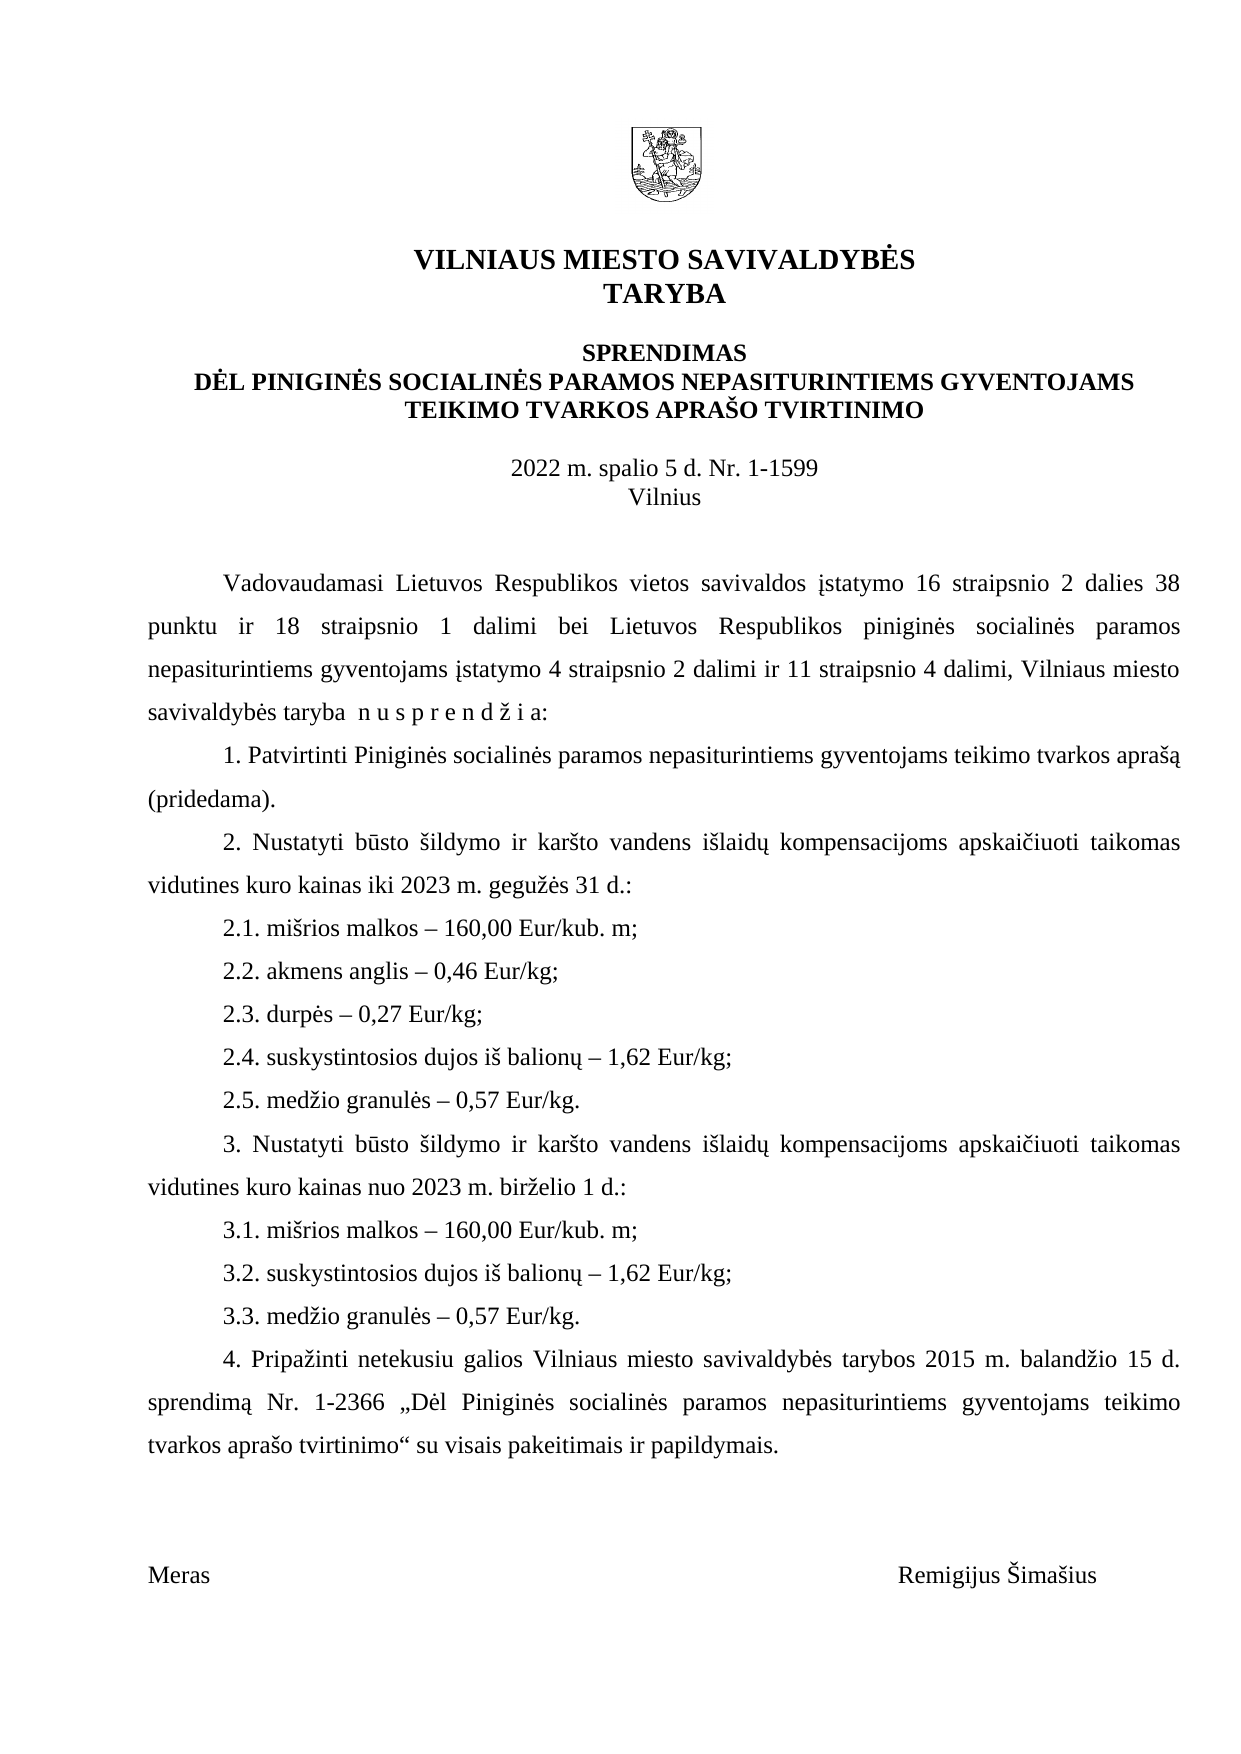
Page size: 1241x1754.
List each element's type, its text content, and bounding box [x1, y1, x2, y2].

text 3.3. medžio granulės – 0,57 Eur/kg. [148, 1301, 1181, 1330]
text SPRENDIMAS [148, 338, 1181, 367]
text 2. Nustatyti būsto šildymo ir karšto vandens išlaidų kompensacijoms apskaičiuoti taikomas vidutines kuro kainas iki 2023 m. gegužės 31 d.: [148, 827, 1181, 899]
text 2.4. suskystintosios dujos iš balionų – 1,62 Eur/kg; [148, 1042, 1181, 1071]
text 3.1. mišrios malkos – 160,00 Eur/kub. m; [148, 1215, 1181, 1244]
text 2.1. mišrios malkos – 160,00 Eur/kub. m; [148, 913, 1181, 942]
text Meras Remigijus Šimašius [148, 1560, 1181, 1589]
text DĖL PINIGINĖS SOCIALINĖS PARAMOS NEPASITURINTIEMS GYVENTOJAMS TEIKIMO TVARKOS APRAŠO TVIRTINIMO [148, 367, 1181, 424]
text 2022 m. spalio 5 d. Nr. 1-1599 [148, 453, 1181, 482]
text 2.3. durpės – 0,27 Eur/kg; [148, 999, 1181, 1028]
text 2.2. akmens anglis – 0,46 Eur/kg; [148, 956, 1181, 985]
text Vilnius [148, 482, 1181, 511]
text 4. Pripažinti netekusiu galios Vilniaus miesto savivaldybės tarybos 2015 m. balandžio 15 d. sprendimą Nr. 1-2366 „Dėl Piniginės socialinės paramos nepasiturintiems gyventojams teikimo tvarkos aprašo tvirtinimo“ su visais pakeitimais ir papildymais. [148, 1344, 1181, 1459]
text 3.2. suskystintosios dujos iš balionų – 1,62 Eur/kg; [148, 1258, 1181, 1287]
text Vadovaudamasi Lietuvos Respublikos vietos savivaldos įstatymo 16 straipsnio 2 dalies 38 punktu ir 18 straipsnio 1 dalimi bei Lietuvos Respublikos piniginės socialinės paramos nepasiturintiems gyventojams įstatymo 4 straipsnio 2 dalimi ir 11 straipsnio 4 dalimi, Vilniaus miesto savivaldybės taryba n u s p r e n d ž i a: [148, 568, 1181, 726]
text 3. Nustatyti būsto šildymo ir karšto vandens išlaidų kompensacijoms apskaičiuoti taikomas vidutines kuro kainas nuo 2023 m. birželio 1 d.: [148, 1129, 1181, 1201]
text TARYBA [148, 276, 1181, 309]
text VILNIAUS MIESTO SAVIVALDYBĖS [148, 242, 1181, 276]
text 2.5. medžio granulės – 0,57 Eur/kg. [148, 1086, 1181, 1114]
text 1. Patvirtinti Piniginės socialinės paramos nepasiturintiems gyventojams teikimo tvarkos aprašą (pridedama). [148, 741, 1181, 812]
